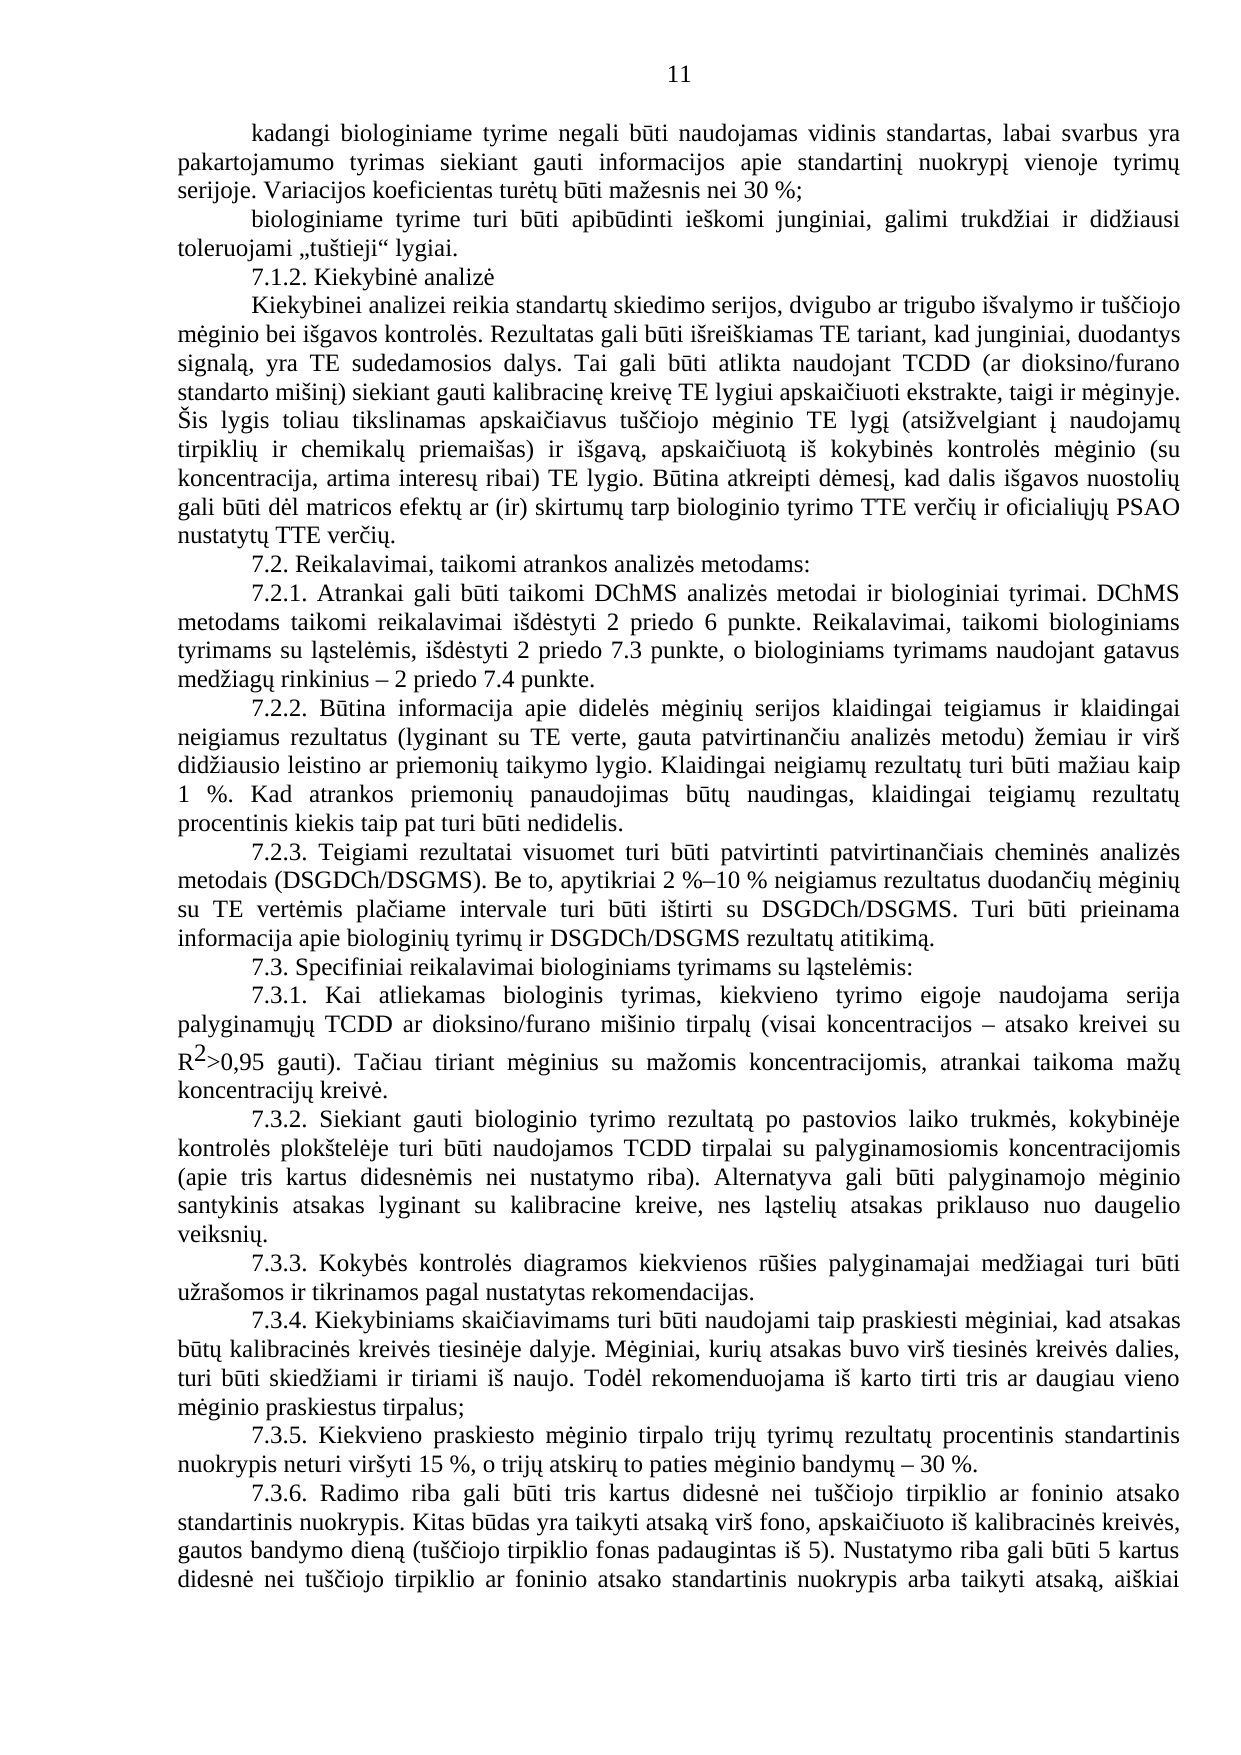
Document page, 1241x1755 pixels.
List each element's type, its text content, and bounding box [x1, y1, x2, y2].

text 7.2.1. Atrankai gali būti taikomi DChMS analizės metodai ir biologiniai tyrimai. DChMS metodams taikomi reikalavimai išdėstyti 2 priedo 6 punkte. Reikalavimai, taikomi biologiniams tyrimams su ląstelėmis, išdėstyti 2 priedo 7.3 punkte, o biologiniams tyrimams naudojant gatavus medžiagų rinkinius – 2 priedo 7.4 punkte. [177, 578, 1181, 693]
text 7.3.2. Siekiant gauti biologinio tyrimo rezultatą po pastovios laiko trukmės, kokybinėje kontrolės plokštelėje turi būti naudojamos TCDD tirpalai su palyginamosiomis koncentracijomis (apie tris kartus didesnėmis nei nustatymo riba). Alternatyva gali būti palyginamojo mėginio santykinis atsakas lyginant su kalibracine kreive, nes ląstelių atsakas priklauso nuo daugelio veiksnių. [177, 1104, 1181, 1248]
text 7.2. Reikalavimai, taikomi atrankos analizės metodams: [177, 549, 1181, 578]
text 7.3.6. Radimo riba gali būti tris kartus didesnė nei tuščiojo tirpiklio ar foninio atsako standartinis nuokrypis. Kitas būdas yra taikyti atsaką virš fono, apskaičiuoto iš kalibracinės kreivės, gautos bandymo dieną (tuščiojo tirpiklio fonas padaugintas iš 5). Nustatymo riba gali būti 5 kartus didesnė nei tuščiojo tirpiklio ar foninio atsako standartinis nuokrypis arba taikyti atsaką, aiškiai [177, 1478, 1181, 1593]
text 7.3.3. Kokybės kontrolės diagramos kiekvienos rūšies palyginamajai medžiagai turi būti užrašomos ir tikrinamos pagal nustatytas rekomendacijas. [177, 1248, 1181, 1305]
text 7.3.5. Kiekvieno praskiesto mėginio tirpalo trijų tyrimų rezultatų procentinis standartinis nuokrypis neturi viršyti 15 %, o trijų atskirų to paties mėginio bandymų – 30 %. [177, 1420, 1181, 1478]
text 7.1.2. Kiekybinė analizė [177, 262, 1181, 291]
text 7.3.4. Kiekybiniams skaičiavimams turi būti naudojami taip praskiesti mėginiai, kad atsakas būtų kalibracinės kreivės tiesinėje dalyje. Mėginiai, kurių atsakas buvo virš tiesinės kreivės dalies, turi būti skiedžiami ir tiriami iš naujo. Todėl rekomenduojama iš karto tirti tris ar daugiau vieno mėginio praskiestus tirpalus; [177, 1305, 1181, 1420]
text 7.3.1. Kai atliekamas biologinis tyrimas, kiekvieno tyrimo eigoje naudojama serija palyginamųjų TCDD ar dioksino/furano mišinio tirpalų (visai koncentracijos – atsako kreivei su R2>0,95 gauti). Tačiau tiriant mėginius su mažomis koncentracijomis, atrankai taikoma mažų koncentracijų kreivė. [177, 981, 1181, 1104]
text 7.2.2. Būtina informacija apie didelės mėginių serijos klaidingai teigiamus ir klaidingai neigiamus rezultatus (lyginant su TE verte, gauta patvirtinančiu analizės metodu) žemiau ir virš didžiausio leistino ar priemonių taikymo lygio. Klaidingai neigiamų rezultatų turi būti mažiau kaip 1 %. Kad atrankos priemonių panaudojimas būtų naudingas, klaidingai teigiamų rezultatų procentinis kiekis taip pat turi būti nedidelis. [177, 693, 1181, 837]
text kadangi biologiniame tyrime negali būti naudojamas vidinis standartas, labai svarbus yra pakartojamumo tyrimas siekiant gauti informacijos apie standartinį nuokrypį vienoje tyrimų serijoje. Variacijos koeficientas turėtų būti mažesnis nei 30 %; [177, 118, 1181, 204]
text Kiekybinei analizei reikia standartų skiedimo serijos, dvigubo ar trigubo išvalymo ir tuščiojo mėginio bei išgavos kontrolės. Rezultatas gali būti išreiškiamas TE tariant, kad junginiai, duodantys signalą, yra TE sudedamosios dalys. Tai gali būti atlikta naudojant TCDD (ar dioksino/furano standarto mišinį) siekiant gauti kalibracinę kreivę TE lygiui apskaičiuoti ekstrakte, taigi ir mėginyje. Šis lygis toliau tikslinamas apskaičiavus tuščiojo mėginio TE lygį (atsižvelgiant į naudojamų tirpiklių ir chemikalų priemaišas) ir išgavą, apskaičiuotą iš kokybinės kontrolės mėginio (su koncentracija, artima interesų ribai) TE lygio. Būtina atkreipti dėmesį, kad dalis išgavos nuostolių gali būti dėl matricos efektų ar (ir) skirtumų tarp biologinio tyrimo TTE verčių ir oficialiųjų PSAO nustatytų TTE verčių. [177, 291, 1181, 549]
text biologiniame tyrime turi būti apibūdinti ieškomi junginiai, galimi trukdžiai ir didžiausi toleruojami „tuštieji“ lygiai. [177, 204, 1181, 262]
text 7.3. Specifiniai reikalavimai biologiniams tyrimams su ląstelėmis: [177, 952, 1181, 981]
text 7.2.3. Teigiami rezultatai visuomet turi būti patvirtinti patvirtinančiais cheminės analizės metodais (DSGDCh/DSGMS). Be to, apytikriai 2 %–10 % neigiamus rezultatus duodančių mėginių su TE vertėmis plačiame intervale turi būti ištirti su DSGDCh/DSGMS. Turi būti prieinama informacija apie biologinių tyrimų ir DSGDCh/DSGMS rezultatų atitikimą. [177, 837, 1181, 952]
